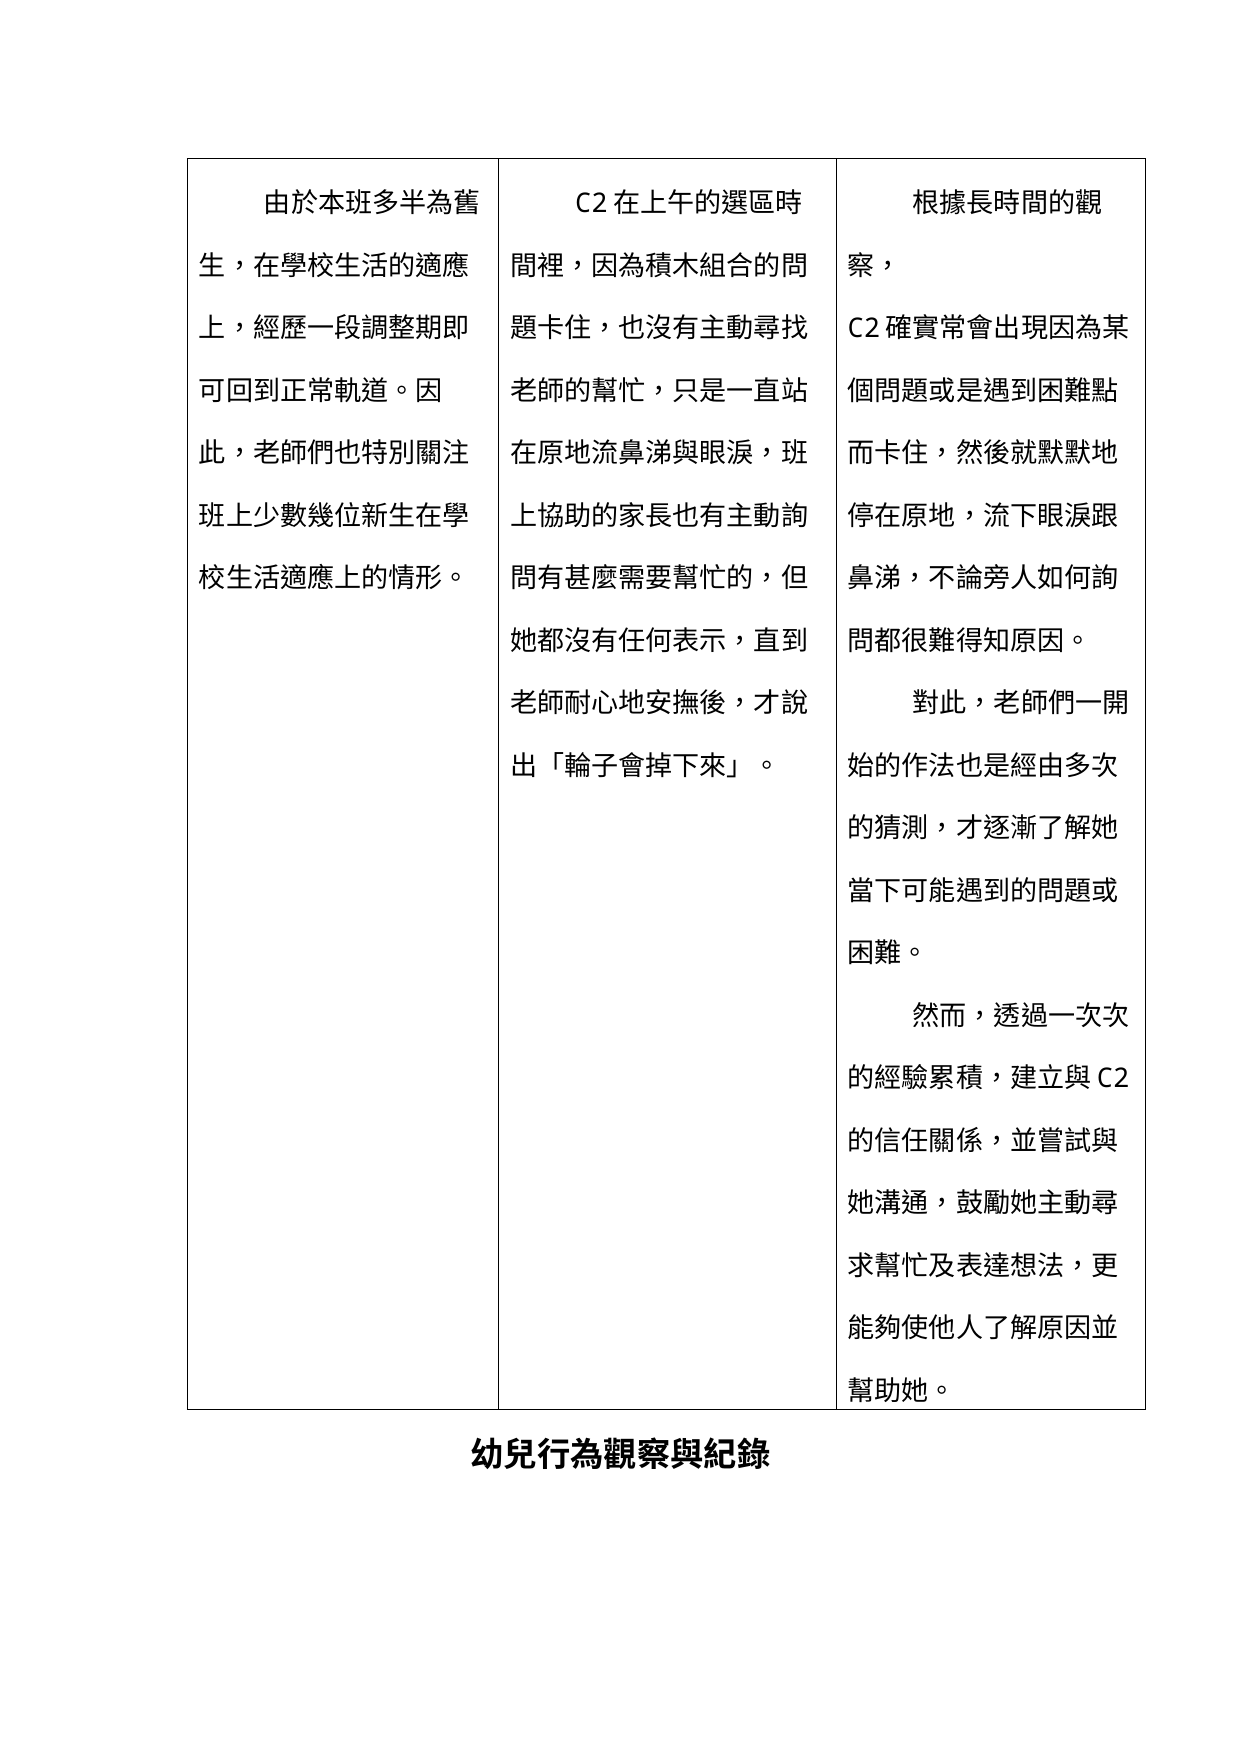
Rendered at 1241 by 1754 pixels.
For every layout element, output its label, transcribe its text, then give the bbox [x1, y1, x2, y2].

table_cell 由於本班多半為舊生，在學校生活的適應上，經歷一段調整期即可回到正常軌道。因此，老師們也特別關注班上少數幾位新生在學校生活適應上的情形。 [188, 159, 498, 1409]
table_cell 根據長時間的觀察， C2確實常會出現因為某個問題或是遇到困難點而卡住，然後就默默地停在原地，流下眼淚跟鼻涕，不論旁人如何詢問都很難得知原因。 對此，老師們一開始的作法也是經由多次的猜測，才逐漸了解她當下可能遇到的問題或困難。 然而，透過一次次的經驗累積，建立與C2的信任關係，並嘗試與她溝通，鼓勵她主動尋求幫忙及表達想法，更能夠使他人了解原因並幫助她。 [837, 159, 1145, 1409]
table_cell C2在上午的選區時間裡，因為積木組合的問題卡住，也沒有主動尋找老師的幫忙，只是一直站在原地流鼻涕與眼淚，班上協助的家長也有主動詢問有甚麼需要幫忙的，但她都沒有任何表示，直到老師耐心地安撫後，才說出「輪子會掉下來」。 [499, 159, 836, 1409]
text 幼兒行為觀察與紀錄 [187, 1410, 1053, 1473]
